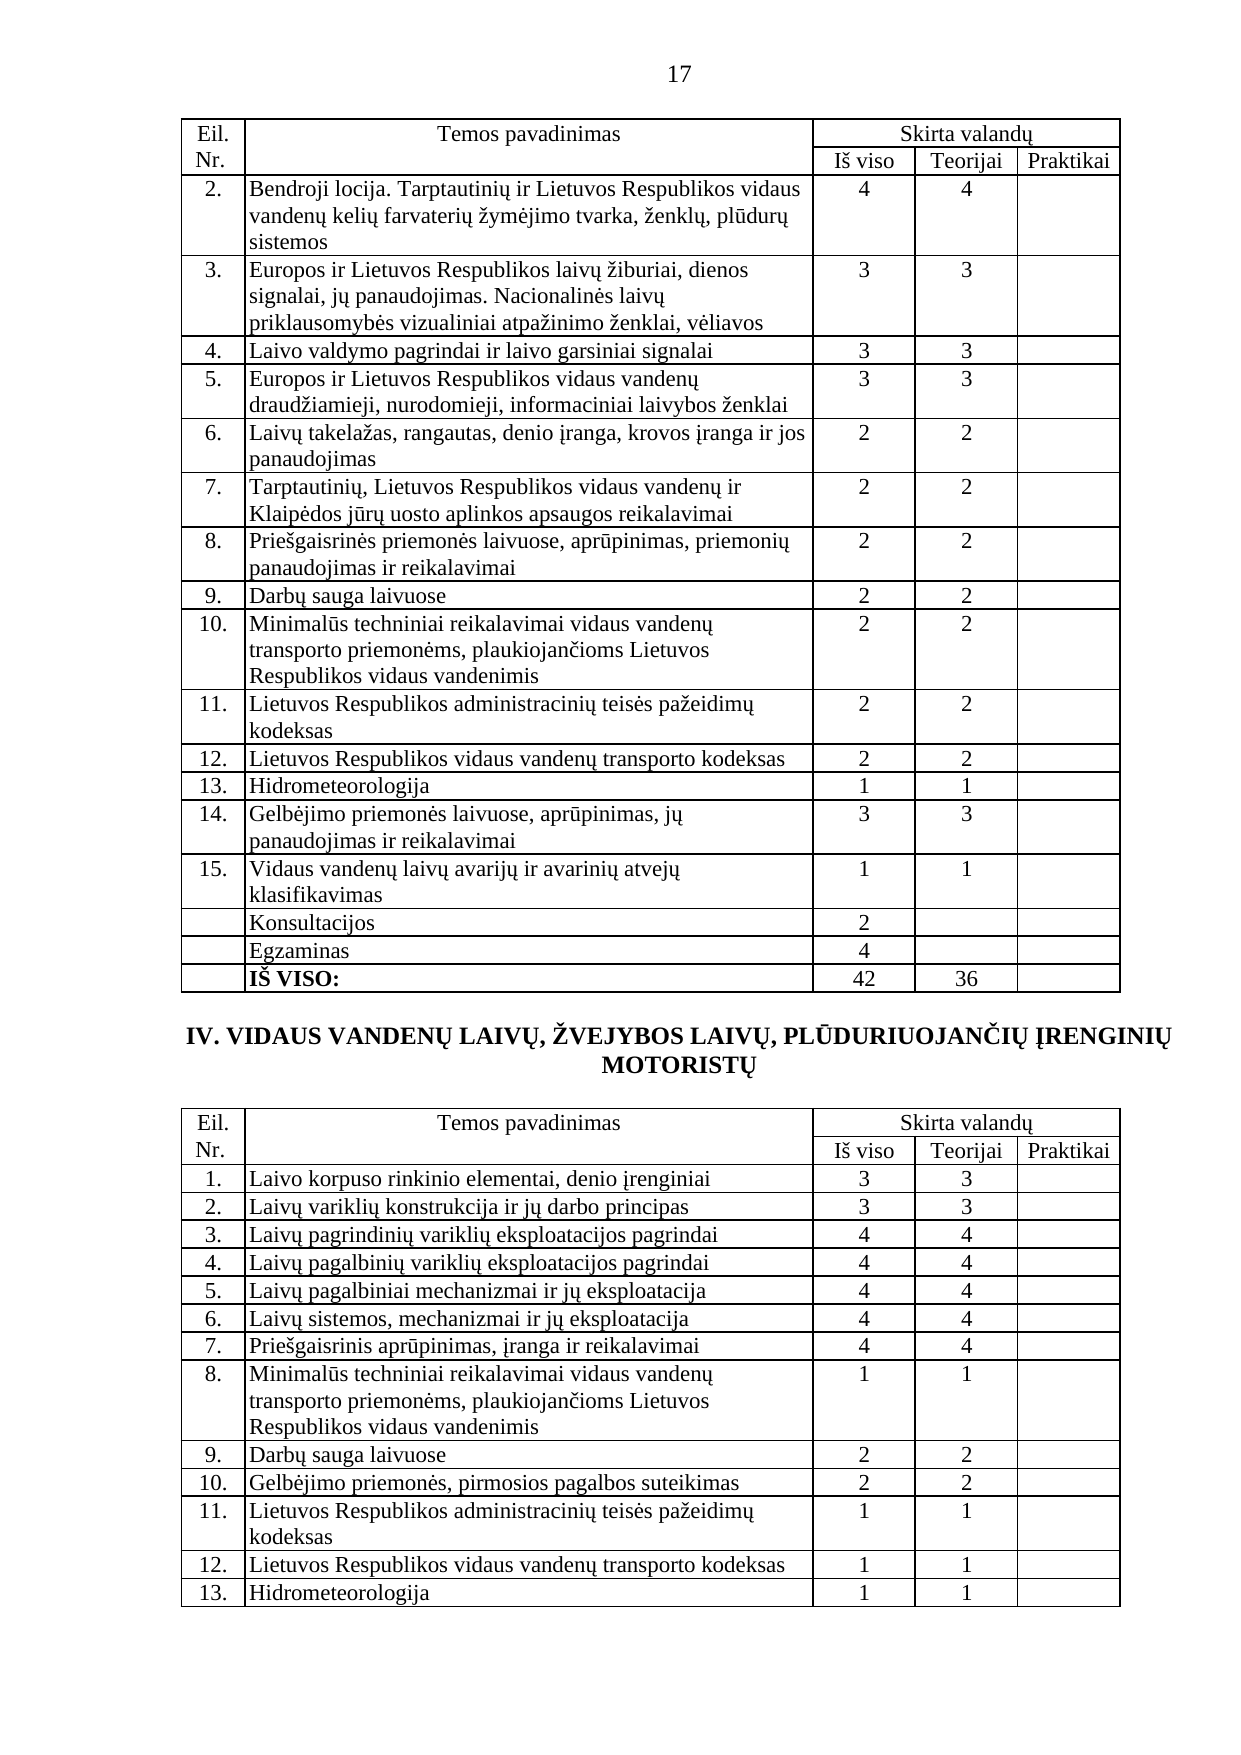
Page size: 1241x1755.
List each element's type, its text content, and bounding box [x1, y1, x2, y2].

table_cell 7. [182, 473, 244, 526]
table_cell 10. [182, 1469, 244, 1495]
table_cell Lietuvos Respublikos vidaus vandenų transporto kodeksas [246, 1551, 812, 1578]
table_cell 4 [916, 1277, 1017, 1303]
table_cell [1018, 419, 1119, 472]
table_cell [1018, 937, 1119, 963]
table_cell 14. [182, 801, 244, 853]
table_cell [1018, 1579, 1119, 1606]
table_cell 1 [814, 773, 914, 799]
table_cell Hidrometeorologija [246, 773, 812, 799]
table_cell Hidrometeorologija [246, 1579, 812, 1606]
table_cell 2 [814, 1469, 914, 1495]
table_cell Tarptautinių, Lietuvos Respublikos vidaus vandenų ir Klaipėdos jūrų uosto aplinkos apsaugos reikalavimai [246, 473, 812, 526]
table_cell 4. [182, 337, 244, 363]
table_cell [1018, 1469, 1119, 1495]
table_cell 9. [182, 1441, 244, 1467]
table_cell 12. [182, 745, 244, 771]
table_cell Europos ir Lietuvos Respublikos laivų žiburiai, dienos signalai, jų panaudojimas. Nacionalinės laivų priklausomybės vizualiniai atpažinimo ženklai, vėliavos [246, 256, 812, 335]
table_cell 4 [814, 1221, 914, 1247]
table_cell 1 [814, 1361, 914, 1439]
table_cell Minimalūs techniniai reikalavimai vidaus vandenų transporto priemonėms, plaukiojančioms Lietuvos Respublikos vidaus vandenimis [246, 610, 812, 689]
table_cell Lietuvos Respublikos vidaus vandenų transporto kodeksas [246, 745, 812, 771]
table_cell 2 [814, 745, 914, 771]
table_cell [1018, 337, 1119, 363]
table_cell 42 [814, 965, 914, 991]
table_cell 3 [916, 801, 1017, 853]
table_cell [182, 909, 244, 935]
table_cell Laivo valdymo pagrindai ir laivo garsiniai signalai [246, 337, 812, 363]
table_cell 2 [916, 690, 1017, 743]
table_cell 3. [182, 256, 244, 335]
table_cell [1018, 690, 1119, 743]
table_cell 3 [916, 365, 1017, 417]
table_header Eil. Nr. [182, 1109, 244, 1163]
table_cell IŠ VISO: [246, 965, 812, 991]
table_cell [1018, 1361, 1119, 1439]
table_cell 7. [182, 1333, 244, 1359]
table_cell 1 [916, 855, 1017, 907]
table_cell 3 [814, 1193, 914, 1219]
table_cell 1 [814, 1497, 914, 1550]
table_cell [1018, 745, 1119, 771]
table_cell [182, 937, 244, 963]
table_cell 4 [916, 1221, 1017, 1247]
table_cell 2 [814, 473, 914, 526]
table_cell [1018, 1193, 1119, 1219]
table_cell Teorijai [916, 1137, 1017, 1163]
table_cell 2 [814, 419, 914, 472]
table_cell [1018, 256, 1119, 335]
table_cell Konsultacijos [246, 909, 812, 935]
table_cell [1018, 1551, 1119, 1578]
table_cell 2 [814, 582, 914, 608]
table_cell Darbų sauga laivuose [246, 582, 812, 608]
table_cell Iš viso [814, 1137, 914, 1163]
table_cell 4 [916, 1333, 1017, 1359]
table_cell [1018, 801, 1119, 853]
table_cell 3 [814, 256, 914, 335]
table_cell Lietuvos Respublikos administracinių teisės pažeidimų kodeksas [246, 690, 812, 743]
table_cell 1 [814, 1551, 914, 1578]
table_cell 4 [814, 1249, 914, 1275]
table_cell 13. [182, 773, 244, 799]
table_cell [1018, 909, 1119, 935]
table_cell 2 [916, 582, 1017, 608]
table_cell 1 [916, 773, 1017, 799]
table_cell 4. [182, 1249, 244, 1275]
table_cell 4 [814, 176, 914, 254]
table_cell Laivų pagalbiniai mechanizmai ir jų eksploatacija [246, 1277, 812, 1303]
table_cell Gelbėjimo priemonės, pirmosios pagalbos suteikimas [246, 1469, 812, 1495]
table_cell 2 [814, 690, 914, 743]
table_cell 4 [814, 1333, 914, 1359]
table_cell 11. [182, 690, 244, 743]
table_cell 1 [814, 1579, 914, 1606]
table_cell [1018, 855, 1119, 907]
table_cell 5. [182, 1277, 244, 1303]
table_cell 3 [814, 1165, 914, 1191]
table_cell 5. [182, 365, 244, 417]
table_cell 3 [916, 1193, 1017, 1219]
table_cell 2 [916, 1441, 1017, 1467]
table_cell 4 [916, 1305, 1017, 1331]
table_cell 1. [182, 1165, 244, 1191]
table_cell [1018, 528, 1119, 580]
table_cell 9. [182, 582, 244, 608]
table_cell Priešgaisrinis aprūpinimas, įranga ir reikalavimai [246, 1333, 812, 1359]
table_cell 2 [814, 1441, 914, 1467]
table_cell [1018, 773, 1119, 799]
table_cell 3 [814, 365, 914, 417]
table_cell 1 [916, 1579, 1017, 1606]
table_cell [1018, 965, 1119, 991]
table_cell [1018, 365, 1119, 417]
table_cell [1018, 1497, 1119, 1550]
table_cell 3 [916, 337, 1017, 363]
table_cell 15. [182, 855, 244, 907]
table_cell 13. [182, 1579, 244, 1606]
table_header Skirta valandų [814, 1109, 1119, 1136]
text IV. VIDAUS VANDENŲ LAIVŲ, ŽVEJYBOS LAIVŲ, PLŪDURIUOJANČIŲ ĮRENGINIŲ MOTORISTŲ [177, 1021, 1181, 1079]
table_cell [1018, 1305, 1119, 1331]
table_cell 10. [182, 610, 244, 689]
table_cell Priešgaisrinės priemonės laivuose, aprūpinimas, priemonių panaudojimas ir reikalavimai [246, 528, 812, 580]
table_cell 1 [916, 1551, 1017, 1578]
table_cell 2 [814, 528, 914, 580]
table_cell Laivų takelažas, rangautas, denio įranga, krovos įranga ir jos panaudojimas [246, 419, 812, 472]
table_cell 2 [814, 909, 914, 935]
table_cell 2 [916, 419, 1017, 472]
table_cell Europos ir Lietuvos Respublikos vidaus vandenų draudžiamieji, nurodomieji, informaciniai laivybos ženklai [246, 365, 812, 417]
table_cell 4 [916, 1249, 1017, 1275]
table_cell 3. [182, 1221, 244, 1247]
table_cell Lietuvos Respublikos administracinių teisės pažeidimų kodeksas [246, 1497, 812, 1550]
table_cell [1018, 473, 1119, 526]
table_cell 12. [182, 1551, 244, 1578]
table_cell [1018, 1441, 1119, 1467]
table_cell Gelbėjimo priemonės laivuose, aprūpinimas, jų panaudojimas ir reikalavimai [246, 801, 812, 853]
table_cell 3 [814, 337, 914, 363]
table_cell 2 [916, 473, 1017, 526]
table_header Temos pavadinimas [246, 120, 812, 174]
table_cell 2 [916, 610, 1017, 689]
table_cell 3 [916, 256, 1017, 335]
table_cell 8. [182, 1361, 244, 1439]
table_header Eil. Nr. [182, 120, 244, 174]
table_cell Iš viso [814, 148, 914, 174]
table_cell 1 [814, 855, 914, 907]
table_cell 36 [916, 965, 1017, 991]
table_cell [1018, 1277, 1119, 1303]
table_cell 3 [916, 1165, 1017, 1191]
table_cell [1018, 1165, 1119, 1191]
table_cell [1018, 610, 1119, 689]
table_cell 6. [182, 419, 244, 472]
table_cell Laivų variklių konstrukcija ir jų darbo principas [246, 1193, 812, 1219]
table_cell Praktikai [1018, 1137, 1119, 1163]
table_header Skirta valandų [814, 120, 1119, 146]
table_cell Laivų sistemos, mechanizmai ir jų eksploatacija [246, 1305, 812, 1331]
table_cell [916, 937, 1017, 963]
table_cell Laivų pagalbinių variklių eksploatacijos pagrindai [246, 1249, 812, 1275]
table_cell 11. [182, 1497, 244, 1550]
table_cell [182, 965, 244, 991]
table_cell 1 [916, 1497, 1017, 1550]
table_cell Laivų pagrindinių variklių eksploatacijos pagrindai [246, 1221, 812, 1247]
table_cell 4 [814, 1305, 914, 1331]
table_cell 2. [182, 1193, 244, 1219]
table_cell Darbų sauga laivuose [246, 1441, 812, 1467]
table_cell 1 [916, 1361, 1017, 1439]
table_cell 2. [182, 176, 244, 254]
table_cell [1018, 1333, 1119, 1359]
table_cell [916, 909, 1017, 935]
table_cell 2 [916, 1469, 1017, 1495]
table_cell [1018, 1221, 1119, 1247]
table_cell 6. [182, 1305, 244, 1331]
table_header Temos pavadinimas [246, 1109, 812, 1163]
table_cell [1018, 1249, 1119, 1275]
table_cell Vidaus vandenų laivų avarijų ir avarinių atvejų klasifikavimas [246, 855, 812, 907]
table_cell Praktikai [1018, 148, 1119, 174]
table_cell 2 [916, 745, 1017, 771]
table_cell 4 [916, 176, 1017, 254]
table_cell Bendroji locija. Tarptautinių ir Lietuvos Respublikos vidaus vandenų kelių farvaterių žymėjimo tvarka, ženklų, plūdurų sistemos [246, 176, 812, 254]
table_cell Egzaminas [246, 937, 812, 963]
table_cell 2 [916, 528, 1017, 580]
table_cell 2 [814, 610, 914, 689]
table_cell 3 [814, 801, 914, 853]
table_cell Laivo korpuso rinkinio elementai, denio įrenginiai [246, 1165, 812, 1191]
table_cell [1018, 176, 1119, 254]
table_cell 8. [182, 528, 244, 580]
table_cell 4 [814, 1277, 914, 1303]
table_cell Minimalūs techniniai reikalavimai vidaus vandenų transporto priemonėms, plaukiojančioms Lietuvos Respublikos vidaus vandenimis [246, 1361, 812, 1439]
table_cell Teorijai [916, 148, 1017, 174]
table_cell [1018, 582, 1119, 608]
table_cell 4 [814, 937, 914, 963]
